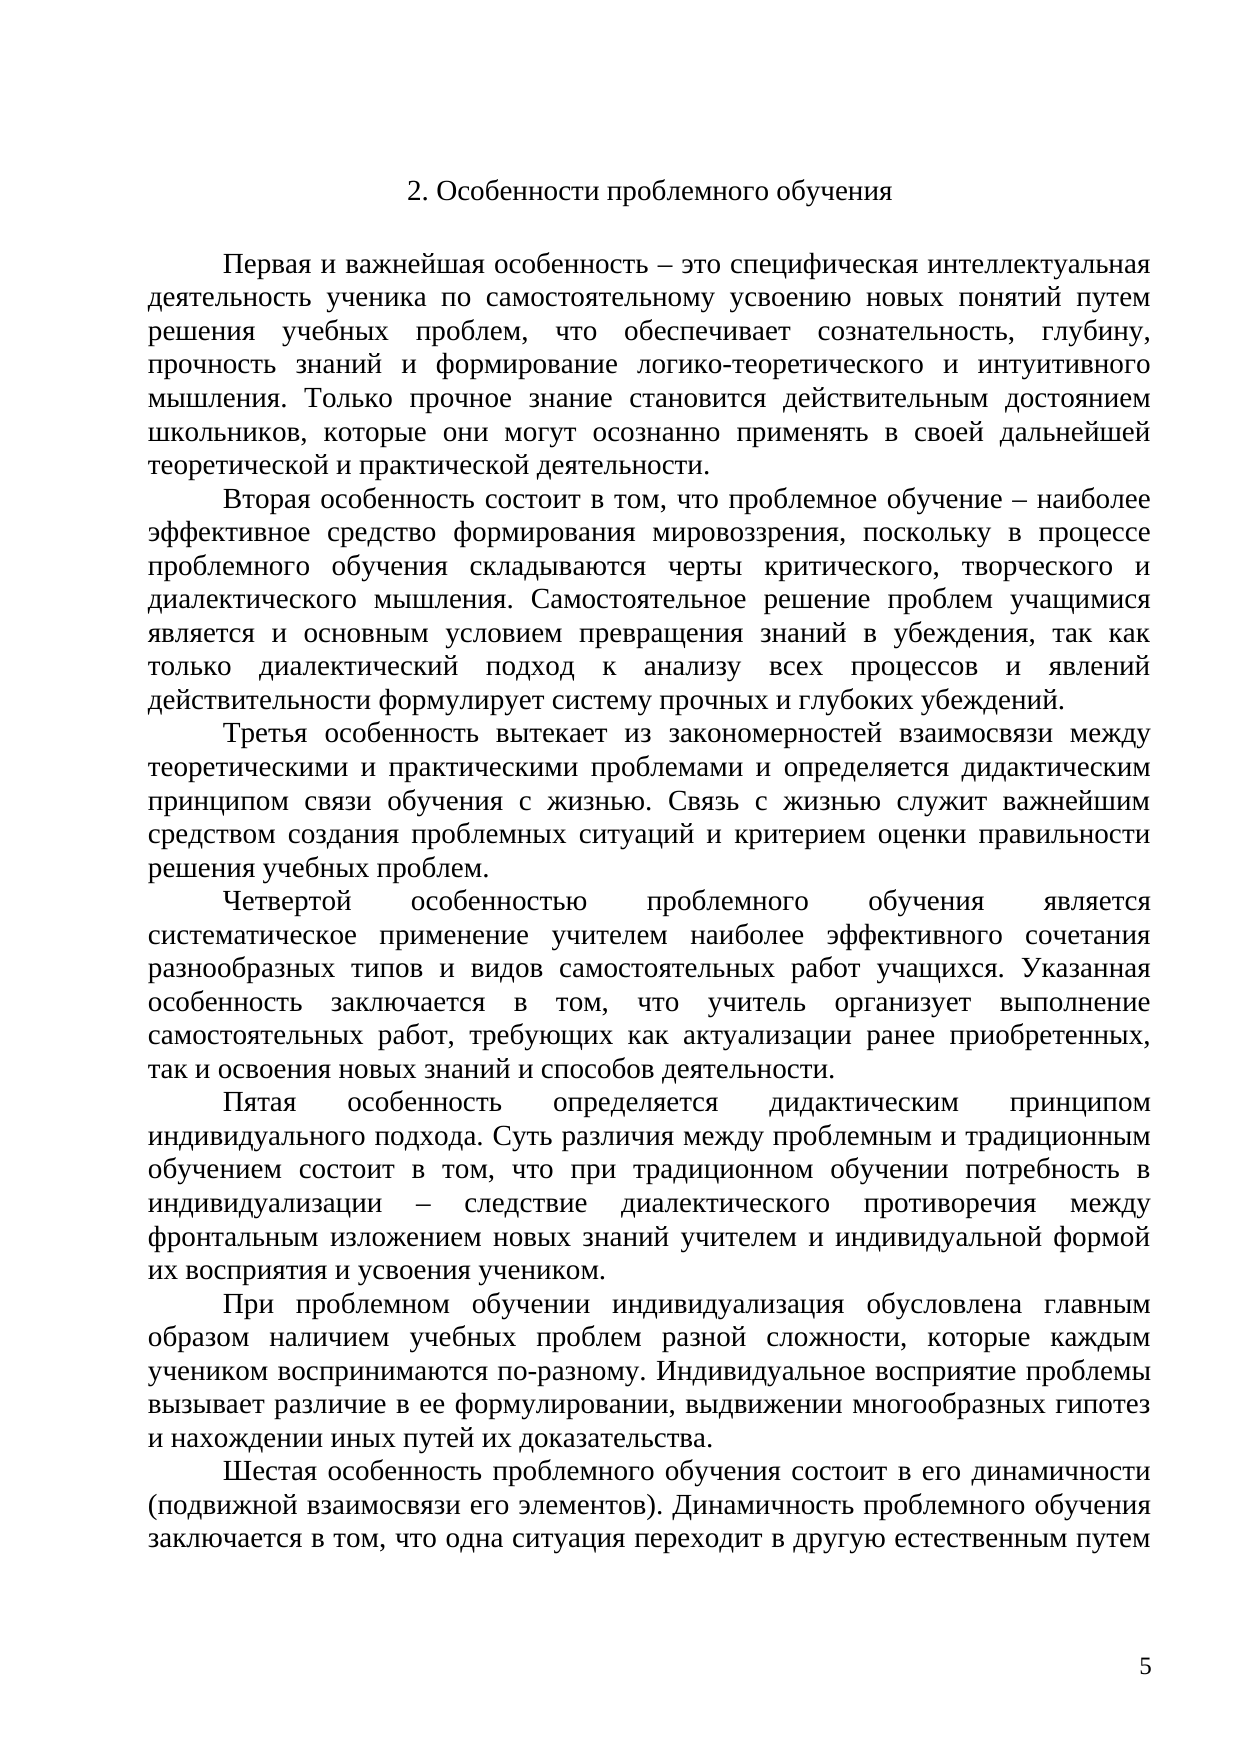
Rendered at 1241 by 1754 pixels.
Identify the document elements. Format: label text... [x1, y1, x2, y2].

text Вторая особенность состоит в том, что проблемное обучение – наиболее эффективное средство формирования мировоззрения, поскольку в процессе проблемного обучения складываются черты критического, творческого и диалектического мышления. Самостоятельное решение проблем учащимися является и основным условием превращения знаний в убеждения, так как только диалектический подход к анализу всех процессов и явлений действительности формулирует систему прочных и глубоких убеждений. [148, 481, 1152, 716]
text Шестая особенность проблемного обучения состоит в его динамичности (подвижной взаимосвязи его элементов). Динамичность проблемного обучения заключается в том, что одна ситуация переходит в другую естественным путем [148, 1453, 1152, 1554]
subtitle 2. Особенности проблемного обучения [148, 173, 1152, 206]
text Четвертой особенностью проблемного обучения является систематическое применение учителем наиболее эффективного сочетания разнообразных типов и видов самостоятельных работ учащихся. Указанная особенность заключается в том, что учитель организует выполнение самостоятельных работ, требующих как актуализации ранее приобретенных, так и освоения новых знаний и способов деятельности. [148, 883, 1152, 1084]
text При проблемном обучении индивидуализация обусловлена главным образом наличием учебных проблем разной сложности, которые каждым учеником воспринимаются по-разному. Индивидуальное восприятие проблемы вызывает различие в ее формулировании, выдвижении многообразных гипотез и нахождении иных путей их доказательства. [148, 1286, 1152, 1453]
text Пятая особенность определяется дидактическим принципом индивидуального подхода. Суть различия между проблемным и традиционным обучением состоит в том, что при традиционном обучении потребность в индивидуализации – следствие диалектического противоречия между фронтальным изложением новых знаний учителем и индивидуальной формой их восприятия и усвоения учеником. [148, 1084, 1152, 1286]
text Третья особенность вытекает из закономерностей взаимосвязи между теоретическими и практическими проблемами и определяется дидактическим принципом связи обучения с жизнью. Связь с жизнью служит важнейшим средством создания проблемных ситуаций и критерием оценки правильности решения учебных проблем. [148, 716, 1152, 883]
text Первая и важнейшая особенность – это специфическая интеллектуальная деятельность ученика по самостоятельному усвоению новых понятий путем решения учебных проблем, что обеспечивает сознательность, глубину, прочность знаний и формирование логико-теоретического и интуитивного мышления. Только прочное знание становится действительным достоянием школьников, которые они могут осознанно применять в своей дальнейшей теоретической и практической деятельности. [148, 246, 1152, 481]
